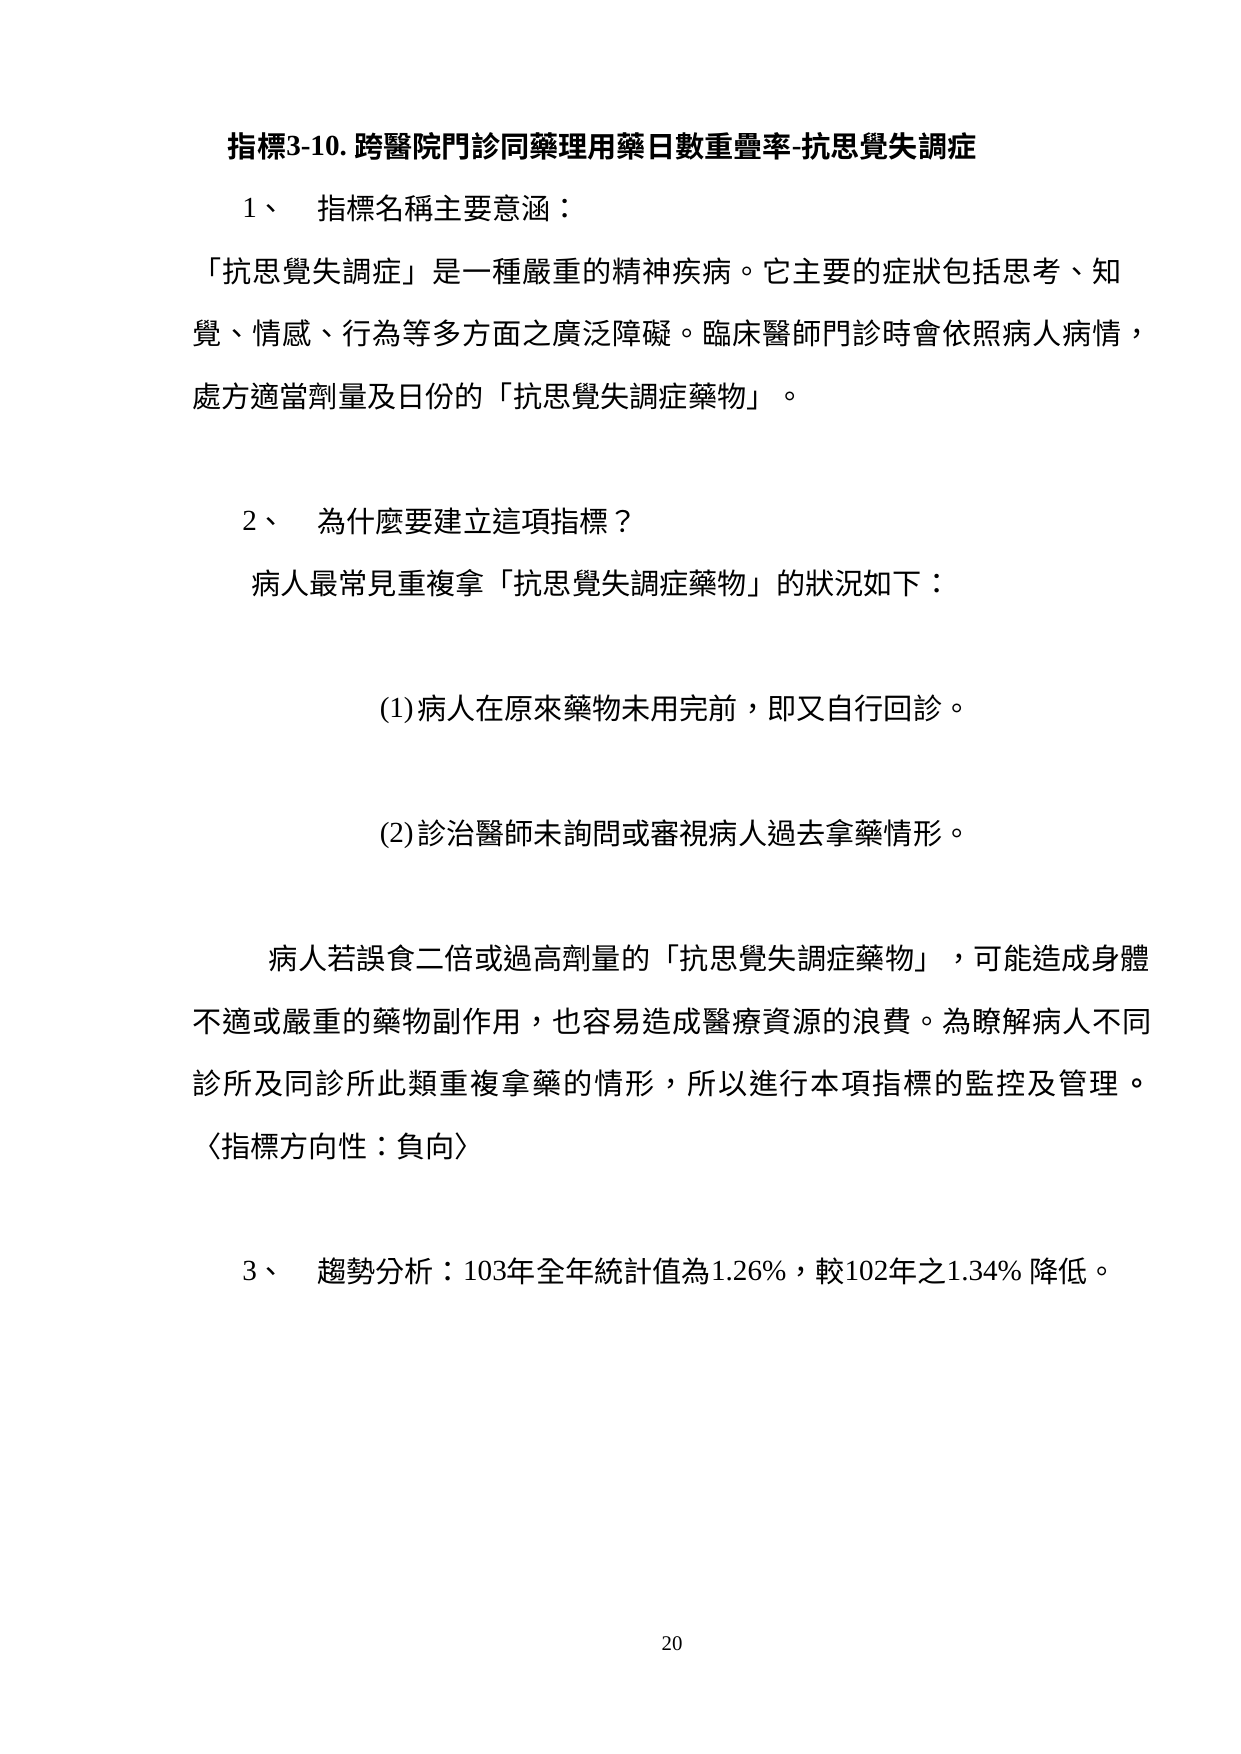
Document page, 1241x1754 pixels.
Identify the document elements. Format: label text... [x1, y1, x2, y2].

text 指標3-10. 跨醫院門診同藥理用藥日數重疊率-抗思覺失調症 [221, 103, 1145, 165]
list 病人在原來藥物未用完前，即又自行回診。 [379, 665, 1141, 728]
text 「抗思覺失調症」是一種嚴重的精神疾病。它主要的症狀包括思考、知覺、情感、行為等多方面之廣泛障礙。臨床醫師門診時會依照病人病情，處方適當劑量及日份的「抗思覺失調症藥物」。 [192, 228, 1122, 415]
list 為什麼要建立這項指標？ [242, 478, 1145, 540]
list 診治醫師未詢問或審視病人過去拿藥情形。 [379, 790, 1141, 853]
text 病人最常見重複拿「抗思覺失調症藥物」的狀況如下： [192, 540, 1152, 603]
list 趨勢分析：103年全年統計值為1.26%，較102年之1.34% 降低。 [242, 1228, 1145, 1290]
text 病人若誤食二倍或過高劑量的「抗思覺失調症藥物」，可能造成身體不適或嚴重的藥物副作用，也容易造成醫療資源的浪費。為瞭解病人不同診所及同診所此類重複拿藥的情形，所以進行本項指標的監控及管理。〈指標方向性：負向〉 [192, 915, 1152, 1165]
list 指標名稱主要意涵： [242, 165, 1145, 228]
